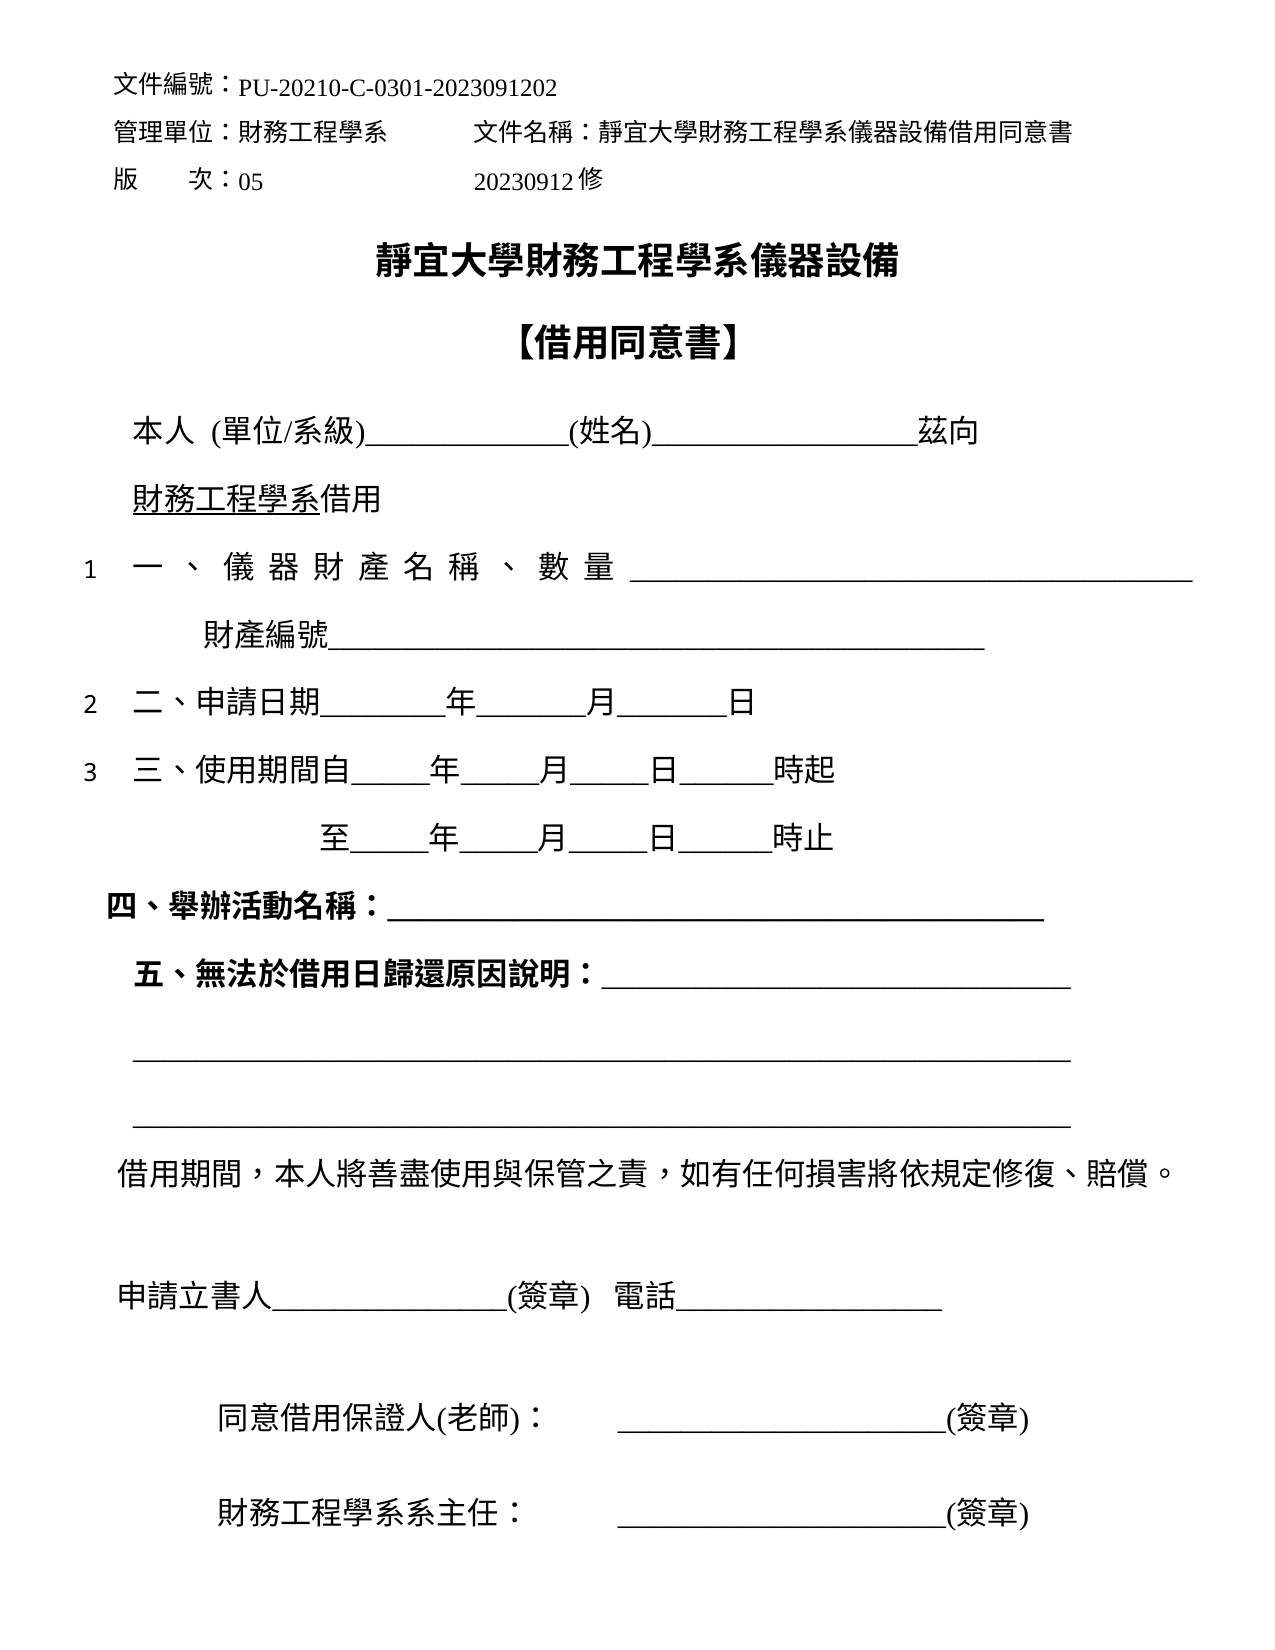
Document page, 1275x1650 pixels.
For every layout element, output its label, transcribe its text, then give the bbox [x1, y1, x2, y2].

table_cell 管理單位：財務工程學系 [110, 112, 471, 159]
table_cell 20230912修 [471, 159, 1165, 206]
text 本人 (單位/系級)_____________(姓名)_________________茲向 財務工程學系借用 [133, 406, 1192, 519]
text 至_____年_____月_____日______時止 [319, 813, 1192, 858]
text 【借用同意書】 [83, 313, 1192, 367]
table_cell 文件名稱：靜宜大學財務工程學系儀器設備借用同意書 [471, 112, 1165, 159]
table_header _____________________(簽章) [606, 1393, 1156, 1488]
text 靜宜大學財務工程學系儀器設備 [83, 231, 1192, 286]
table_header 文件編號：PU-20210-C-0301-2023091202 [110, 65, 1165, 112]
text 四、舉辦活動名稱：__________________________________________ [83, 881, 1192, 926]
table_cell 版 次：05 [110, 159, 471, 206]
table_cell _____________________(簽章) [606, 1488, 1156, 1548]
text 申請立書人_______________(簽章) 電話_________________ [116, 1271, 1192, 1316]
text 借用期間，本人將善盡使用與保管之責，如有任何損害將依規定修復、賠償。 [118, 1149, 1192, 1195]
text 五、無法於借用日歸還原因說明：______________________________ [133, 949, 1192, 994]
list 二、申請日期________年_______月_______日 [83, 678, 1192, 723]
list 一、儀器財產名稱、數量____________________________________ 財產編號__________________________________________ [83, 542, 1192, 655]
list 三、使用期間自_____年_____月_____日______時起 [83, 746, 1192, 791]
table_header 同意借用保證人(老師)： [206, 1393, 606, 1488]
text ____________________________________________________________ [133, 1096, 1192, 1132]
text ____________________________________________________________ [133, 1029, 1192, 1065]
table_cell 財務工程學系系主任： [206, 1488, 606, 1548]
